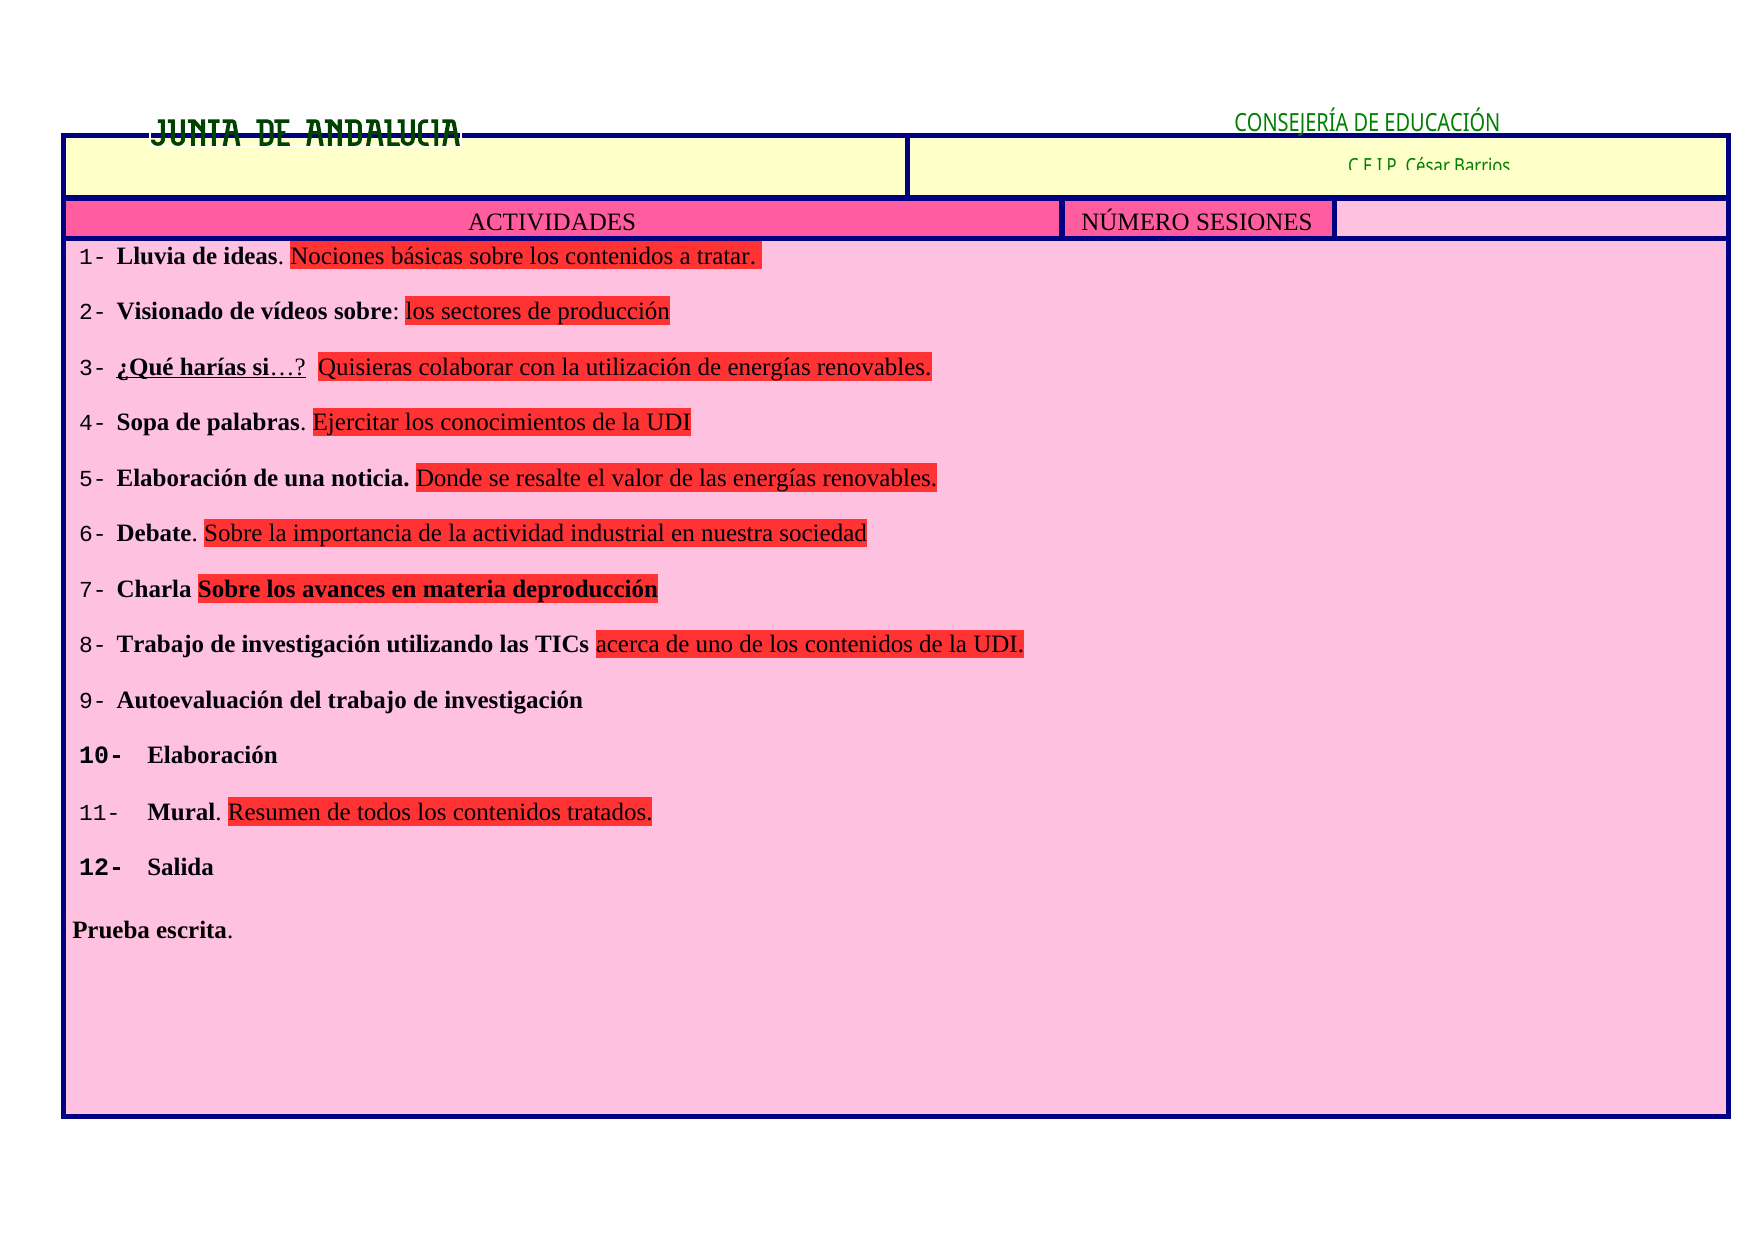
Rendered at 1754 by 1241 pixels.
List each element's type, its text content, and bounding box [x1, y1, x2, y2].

table_cell [1337, 201, 1726, 236]
table_cell ACTIVIDADES [66, 201, 1059, 236]
table_cell NÚMERO SESIONES [1065, 201, 1332, 236]
table_cell [66, 138, 905, 195]
table_cell Lluvia de ideas. Nociones básicas sobre los contenidos a tratar. Visionado de vídeos sobre: los sectores de producción ¿Qué harías si…? Quisieras colaborar con la utilización de energías renovables. Sopa de palabras. Ejercitar los conocimientos de la UDI Elaboración de una noticia. Donde se resalte el valor de las energías renovables. Debate. Sobre la importancia de la actividad industrial en nuestra sociedad Charla Sobre los avances en materia deproducción Trabajo de investigación utilizando las TICs acerca de uno de los contenidos de la UDI. Autoevaluación del trabajo de investigación Elaboración Mural. Resumen de todos los contenidos tratados. Salida Prueba escrita. [66, 241, 1726, 1114]
table_cell Se propondrán constantemente, actividades de refuerzo y ampliación que responden, por un lado, a la necesidad de aquellos alumnos/as que requieren un refuerzo para conseguir los objetivos propuestos en el proceso de aprendizaje, y, por otro, a la necesidad de aquellos/as que requieren una ampliación y una incorporación de nuevas actividades, además de las ya propuestas para conseguir los objetivos mínimos. Alumna con incorporación tardía al sistema: actividades de refuerzo para llegar a los objetivos propuestos superando el retraso curricular. Alumno con TDA: adaptaciones metodológicas tales como situarlo frente al docente, lejos de estímulos y rodeado de compañeros/as de carácter tranquilo. Las indicaciones serán concretas, cortas y utilizando un lenguaje positivo y motivador, elogiando positivamente al alumno. Actividades de refuerzo para superar las dificultades. [910, 138, 1726, 195]
